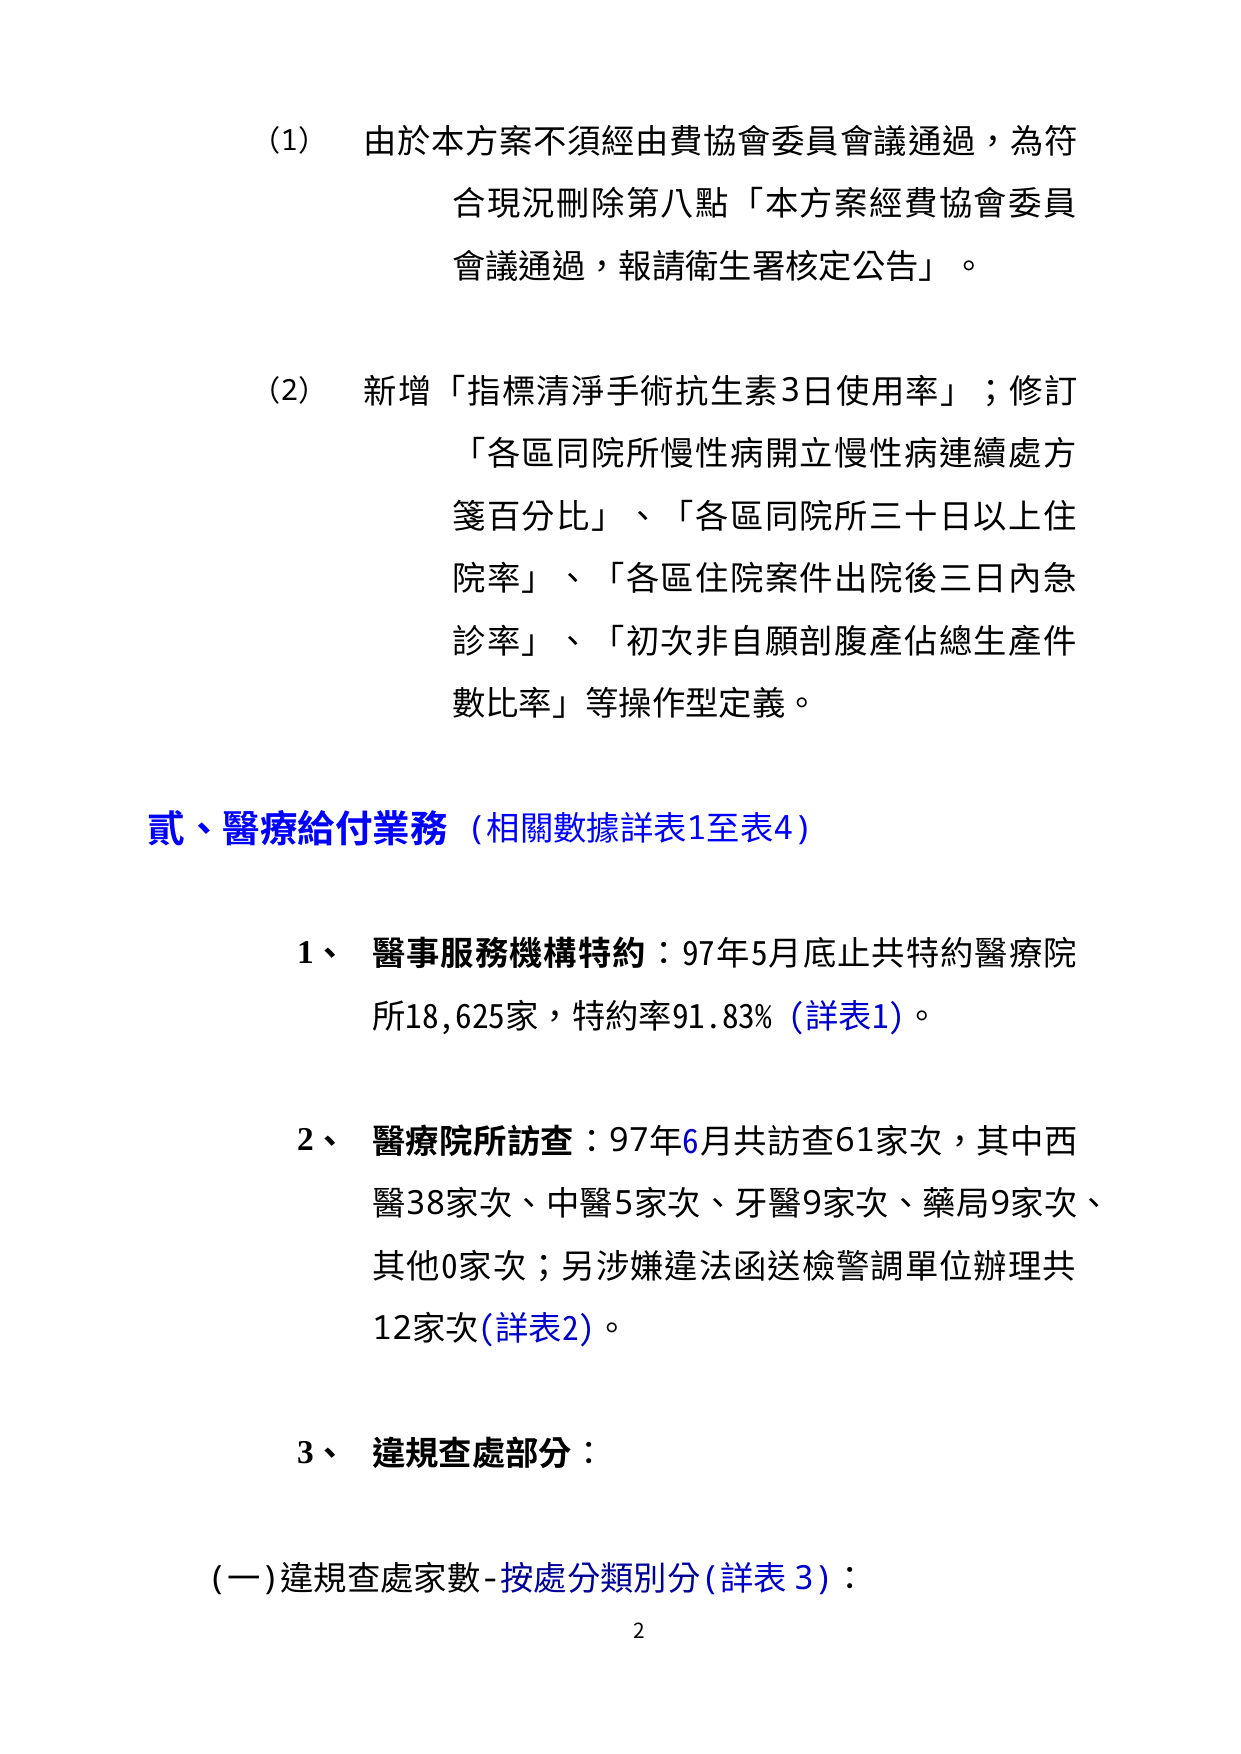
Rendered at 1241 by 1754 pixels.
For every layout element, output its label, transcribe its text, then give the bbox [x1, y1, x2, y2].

list 違規查處部分： [297, 1409, 1078, 1472]
list 新增「指標清淨手術抗生素3日使用率」；修訂「各區同院所慢性病開立慢性病連續處方箋百分比」、「各區同院所三十日以上住院率」、「各區住院案件出院後三日內急診率」、「初次非自願剖腹產佔總生產件數比率」等操作型定義。 [251, 347, 1078, 722]
text (一)違規查處家數-按處分類別分(詳表3)： [207, 1534, 1078, 1597]
list 醫事服務機構特約：97年5月底止共特約醫療院所18,625家，特約率91.83% (詳表1)。 [297, 909, 1078, 1034]
list 由於本方案不須經由費協會委員會議通過，為符合現況刪除第八點「本方案經費協會委員會議通過，報請衛生署核定公告」。 [251, 97, 1078, 284]
text 貳、醫療給付業務 (相關數據詳表1至表4) [148, 784, 1078, 847]
list 醫療院所訪查：97年6月共訪查61家次，其中西醫38家次、中醫5家次、牙醫9家次、藥局9家次、其他0家次；另涉嫌違法函送檢警調單位辦理共12家次(詳表2)。 [297, 1097, 1078, 1347]
